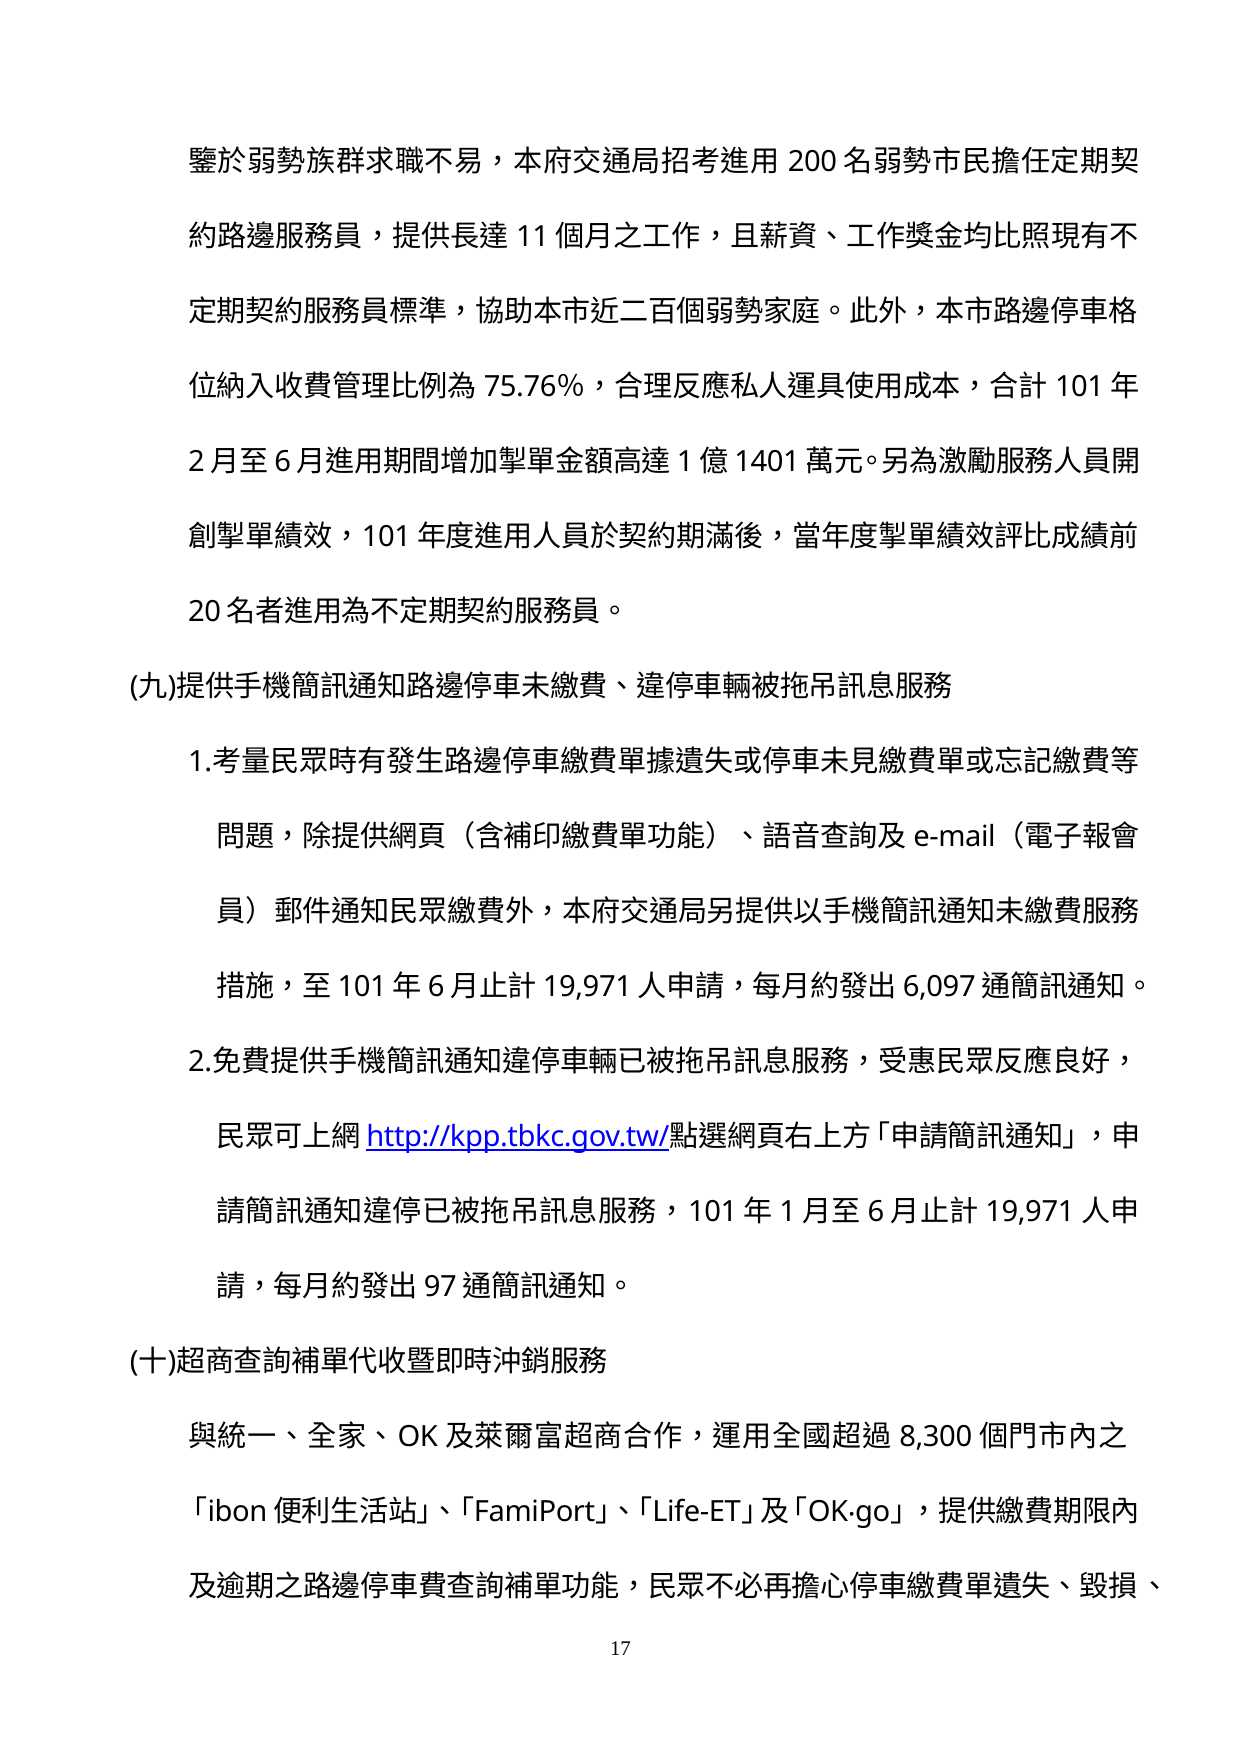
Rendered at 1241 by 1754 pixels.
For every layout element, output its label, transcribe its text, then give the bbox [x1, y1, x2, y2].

text 2.免費提供手機簡訊通知違停車輛已被拖吊訊息服務，受惠民眾反應良好，民眾可上網http://kpp.tbkc.gov.tw/點選網頁右上方「申請簡訊通知」，申請簡訊通知違停已被拖吊訊息服務，101年1月至6月止計19,971人申請，每月約發出97通簡訊通知。 [188, 1021, 1140, 1321]
text (十)超商查詢補單代收暨即時沖銷服務 [129, 1321, 1140, 1396]
text 與統一、全家、OK及萊爾富超商合作，運用全國超過8,300個門市內之「ibon便利生活站」、「FamiPort」、「Life-ET」及「OK‧go」，提供繳費期限內及逾期之路邊停車費查詢補單功能，民眾不必再擔心停車繳費單遺失、毀損、超商無法判讀條碼或逾期時，必須親至本府交通局補單繳費之問題，101年1月至6月止，共代收1,744,583筆，代收金額5932萬2049元。 [188, 1396, 1140, 1621]
text 1.考量民眾時有發生路邊停車繳費單據遺失或停車未見繳費單或忘記繳費等問題，除提供網頁（含補印繳費單功能）、語音查詢及e-mail（電子報會員）郵件通知民眾繳費外，本府交通局另提供以手機簡訊通知未繳費服務措施，至101年6月止計19,971人申請，每月約發出6,097通簡訊通知。 [188, 721, 1140, 1021]
text 鑒於弱勢族群求職不易，本府交通局招考進用200名弱勢市民擔任定期契約路邊服務員，提供長達11個月之工作，且薪資、工作獎金均比照現有不定期契約服務員標準，協助本市近二百個弱勢家庭。此外，本市路邊停車格位納入收費管理比例為75.76％，合理反應私人運具使用成本，合計101年2月至6月進用期間增加掣單金額高達1億1401萬元。另為激勵服務人員開創掣單績效，101年度進用人員於契約期滿後，當年度掣單績效評比成績前20名者進用為不定期契約服務員。 [188, 121, 1140, 646]
text (九)提供手機簡訊通知路邊停車未繳費、違停車輛被拖吊訊息服務 [129, 646, 1140, 721]
